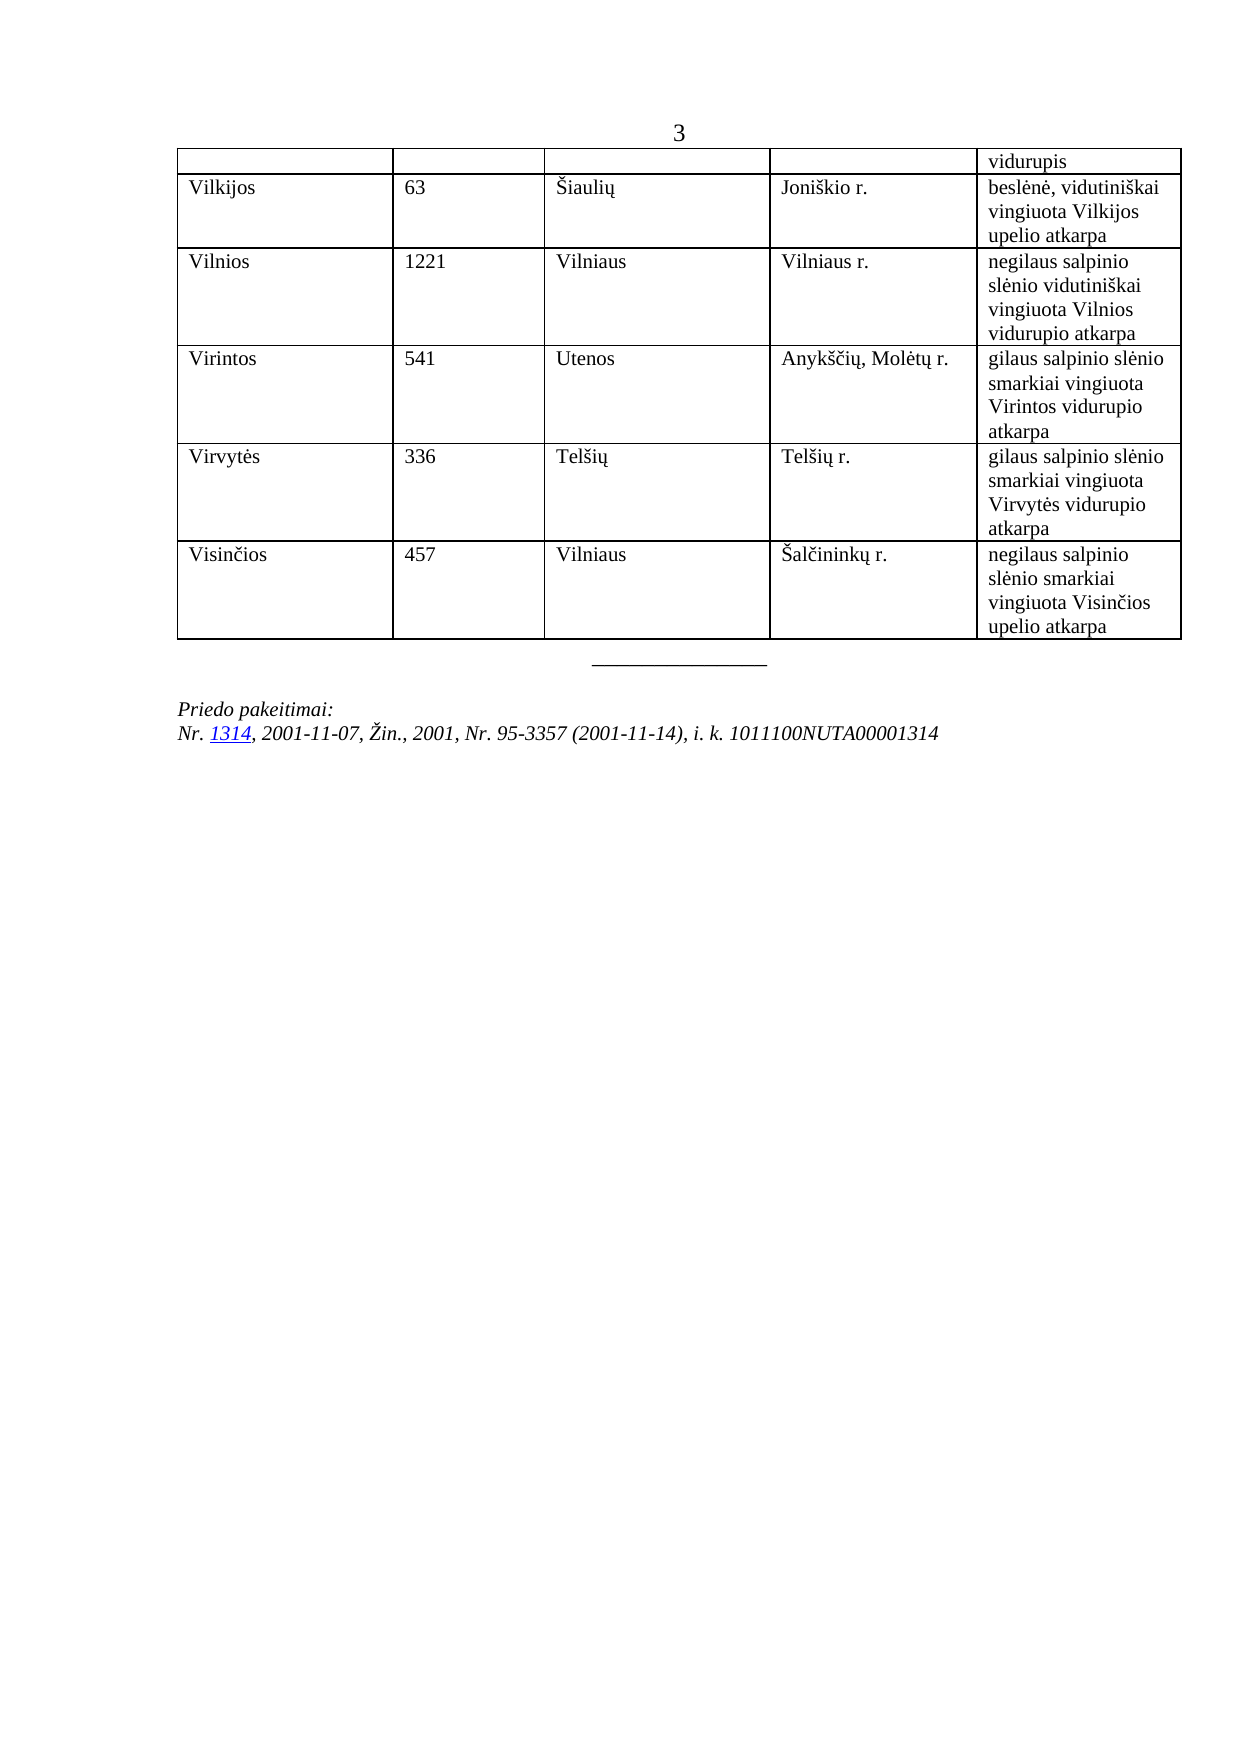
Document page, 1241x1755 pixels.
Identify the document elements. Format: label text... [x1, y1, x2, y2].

table_cell vidurupis [978, 149, 1180, 173]
table_cell negilaus salpinio slėnio vidutiniškai vingiuota Vilnios vidurupio atkarpa [978, 249, 1180, 345]
table_cell 541 [394, 346, 544, 443]
table_cell Visinčios [178, 542, 392, 638]
table_cell gilaus salpinio slėnio smarkiai vingiuota Virintos vidurupio atkarpa [978, 346, 1180, 443]
table_cell Anykščių, Molėtų r. [771, 346, 976, 443]
table_cell gilaus salpinio slėnio smarkiai vingiuota Virvytės vidurupio atkarpa [978, 444, 1180, 540]
text Priedo pakeitimai: [177, 697, 1181, 721]
table_cell [545, 149, 769, 173]
table_cell Vilkijos [178, 175, 392, 247]
table_cell Vilniaus [545, 249, 769, 345]
table_cell Telšių [545, 444, 769, 540]
table_cell beslėnė, vidutiniškai vingiuota Vilkijos upelio atkarpa [978, 175, 1180, 247]
table_cell 1221 [394, 249, 544, 345]
table_cell Vilniaus [545, 542, 769, 638]
table_cell negilaus salpinio slėnio smarkiai vingiuota Visinčios upelio atkarpa [978, 542, 1180, 638]
table_cell [178, 149, 392, 173]
table_cell 457 [394, 542, 544, 638]
table_cell Telšių r. [771, 444, 976, 540]
table_cell Virintos [178, 346, 392, 443]
table_cell 336 [394, 444, 544, 540]
table_cell Utenos [545, 346, 769, 443]
table_cell Šalčininkų r. [771, 542, 976, 638]
table_cell Vilnios [178, 249, 392, 345]
table_cell [394, 149, 544, 173]
text ______________ [177, 640, 1181, 668]
table_cell 63 [394, 175, 544, 247]
table_cell Virvytės [178, 444, 392, 540]
text Nr. 1314, 2001-11-07, Žin., 2001, Nr. 95-3357 (2001-11-14), i. k. 1011100NUTA00001314 [177, 721, 1181, 745]
table_cell Joniškio r. [771, 175, 976, 247]
table_cell Šiaulių [545, 175, 769, 247]
table_cell [771, 149, 976, 173]
table_cell Vilniaus r. [771, 249, 976, 345]
